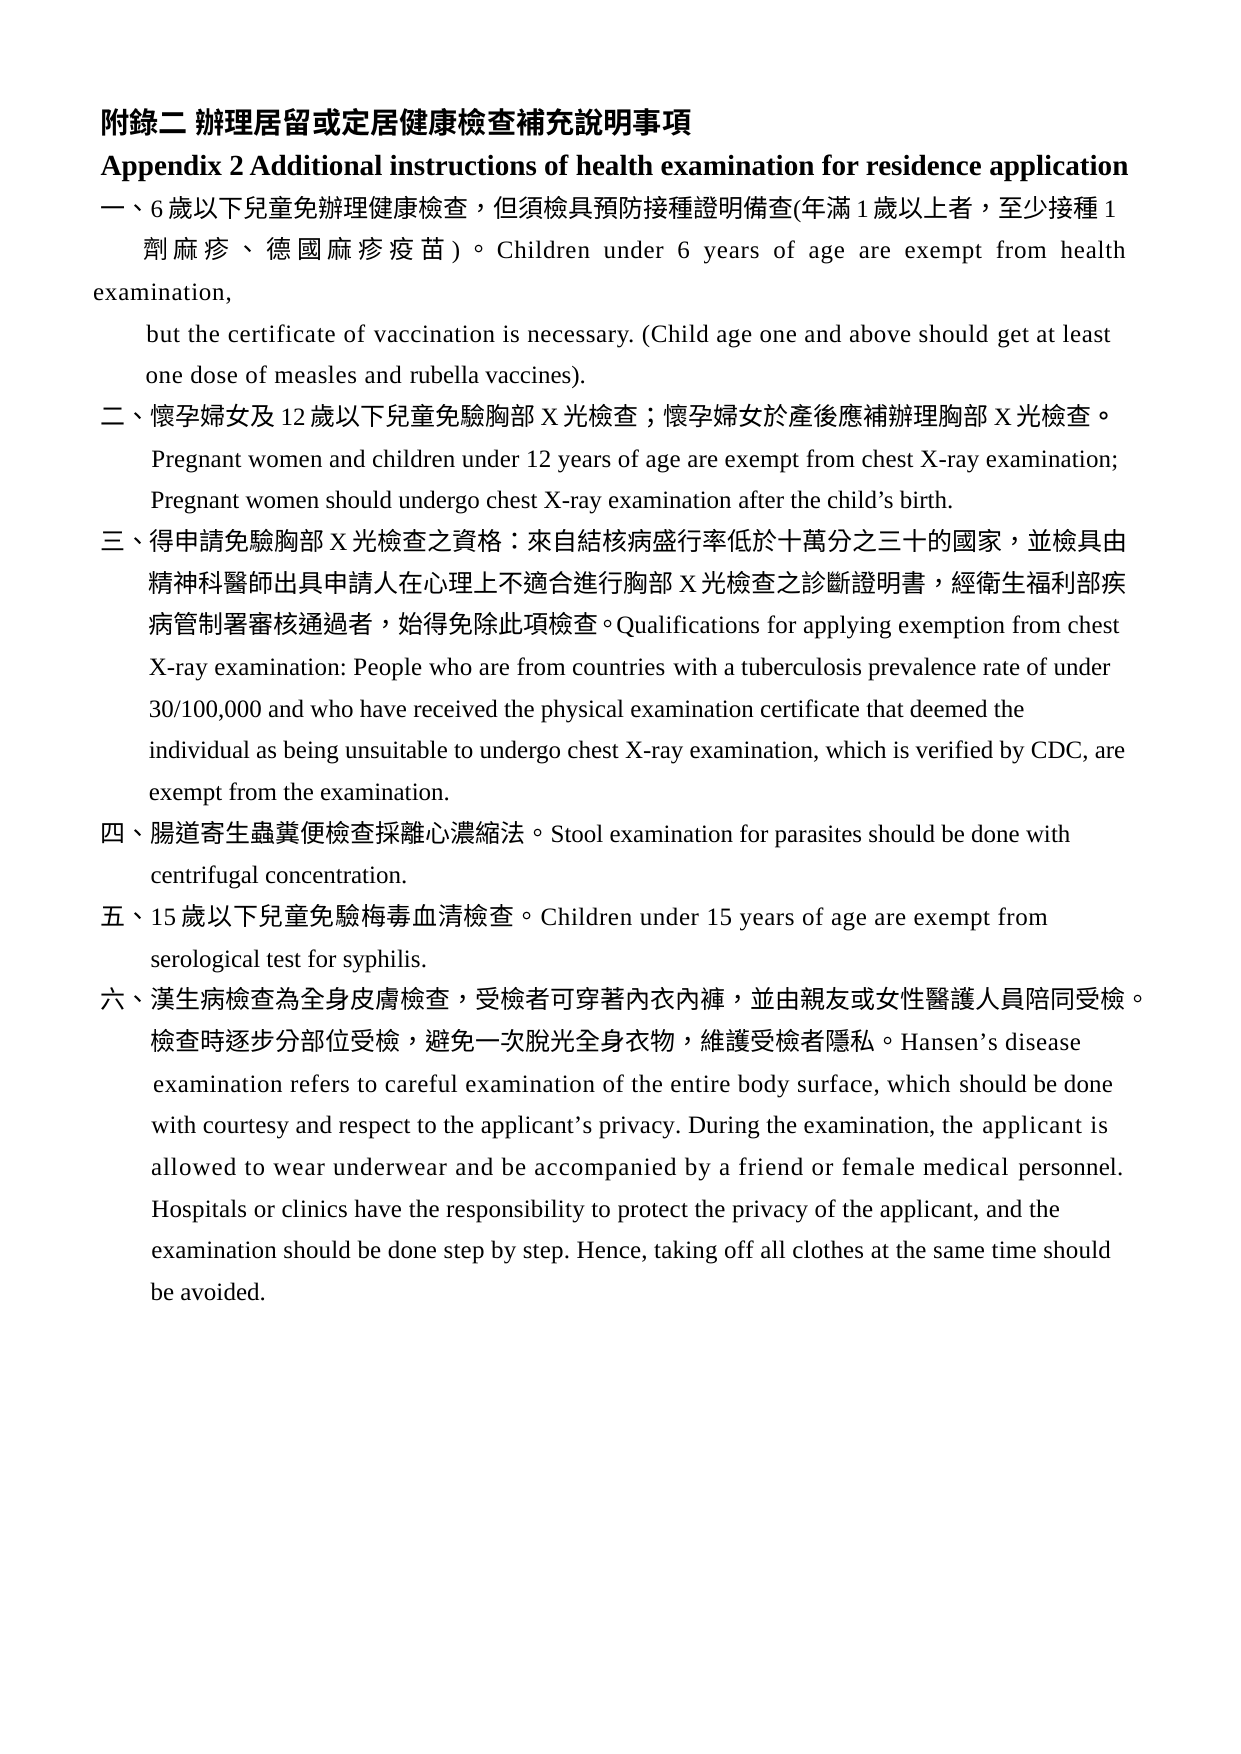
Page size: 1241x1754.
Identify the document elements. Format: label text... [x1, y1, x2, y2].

text with courtesy and respect to the applicant’s privacy. During the examination, the applicant is [100, 1100, 1127, 1142]
text Pregnant women should undergo chest X-ray examination after the child’s birth. [100, 475, 1127, 517]
text 四、腸道寄生蟲糞便檢查採離心濃縮法。Stool examination for parasites should be done with [100, 809, 1127, 850]
text 六、漢生病檢查為全身皮膚檢查，受檢者可穿著內衣內褲，並由親友或女性醫護人員陪同受檢。 [100, 975, 1127, 1017]
text examination refers to careful examination of the entire body surface, which should be done [100, 1059, 1127, 1100]
text 三、得申請免驗胸部X光檢查之資格：來自結核病盛行率低於十萬分之三十的國家，並檢具由精神科醫師出具申請人在心理上不適合進行胸部X光檢查之診斷證明書，經衛生福利部疾病管制署審核通過者，始得免除此項檢查。Qualifications for applying exemption from chest X-ray examination: People who are from countries with a tuberculosis prevalence rate of under 30/100,000 and who have received the physical examination certificate that deemed the individual as being unsuitable to undergo chest X-ray examination, which is verified by CDC, are exempt from the examination. [100, 517, 1127, 809]
text 附錄二 辦理居留或定居健康檢查補充說明事項 [100, 100, 1140, 142]
text 劑麻疹、德國麻疹疫苗)。Children under 6 years of age are exempt from health examination, [93, 225, 1127, 309]
text 檢查時逐步分部位受檢，避免一次脫光全身衣物，維護受檢者隱私。Hansen’s disease [100, 1017, 1127, 1059]
text allowed to wear underwear and be accompanied by a friend or female medical personnel. [97, 1142, 1127, 1184]
text Pregnant women and children under 12 years of age are exempt from chest X-ray examination; [100, 434, 1127, 475]
text Hospitals or clinics have the responsibility to protect the privacy of the applicant, and the [100, 1184, 1127, 1225]
text 二、懷孕婦女及12歲以下兒童免驗胸部X光檢查；懷孕婦女於產後應補辦理胸部X光檢查。 [100, 392, 1127, 434]
text serological test for syphilis. [100, 934, 1127, 975]
text 一、6歲以下兒童免辦理健康檢查，但須檢具預防接種證明備查(年滿1歲以上者，至少接種1 [100, 184, 1127, 225]
text examination should be done step by step. Hence, taking off all clothes at the same time should [100, 1225, 1127, 1267]
text one dose of measles and rubella vaccines). [93, 350, 1127, 392]
text centrifugal concentration. [100, 850, 1127, 892]
text be avoided. [100, 1267, 1127, 1309]
text but the certificate of vaccination is necessary. (Child age one and above should get at least [93, 309, 1127, 350]
text Appendix 2 Additional instructions of health examination for residence application [100, 142, 1140, 184]
text 五、15歲以下兒童免驗梅毒血清檢查。Children under 15 years of age are exempt from [100, 892, 1127, 934]
